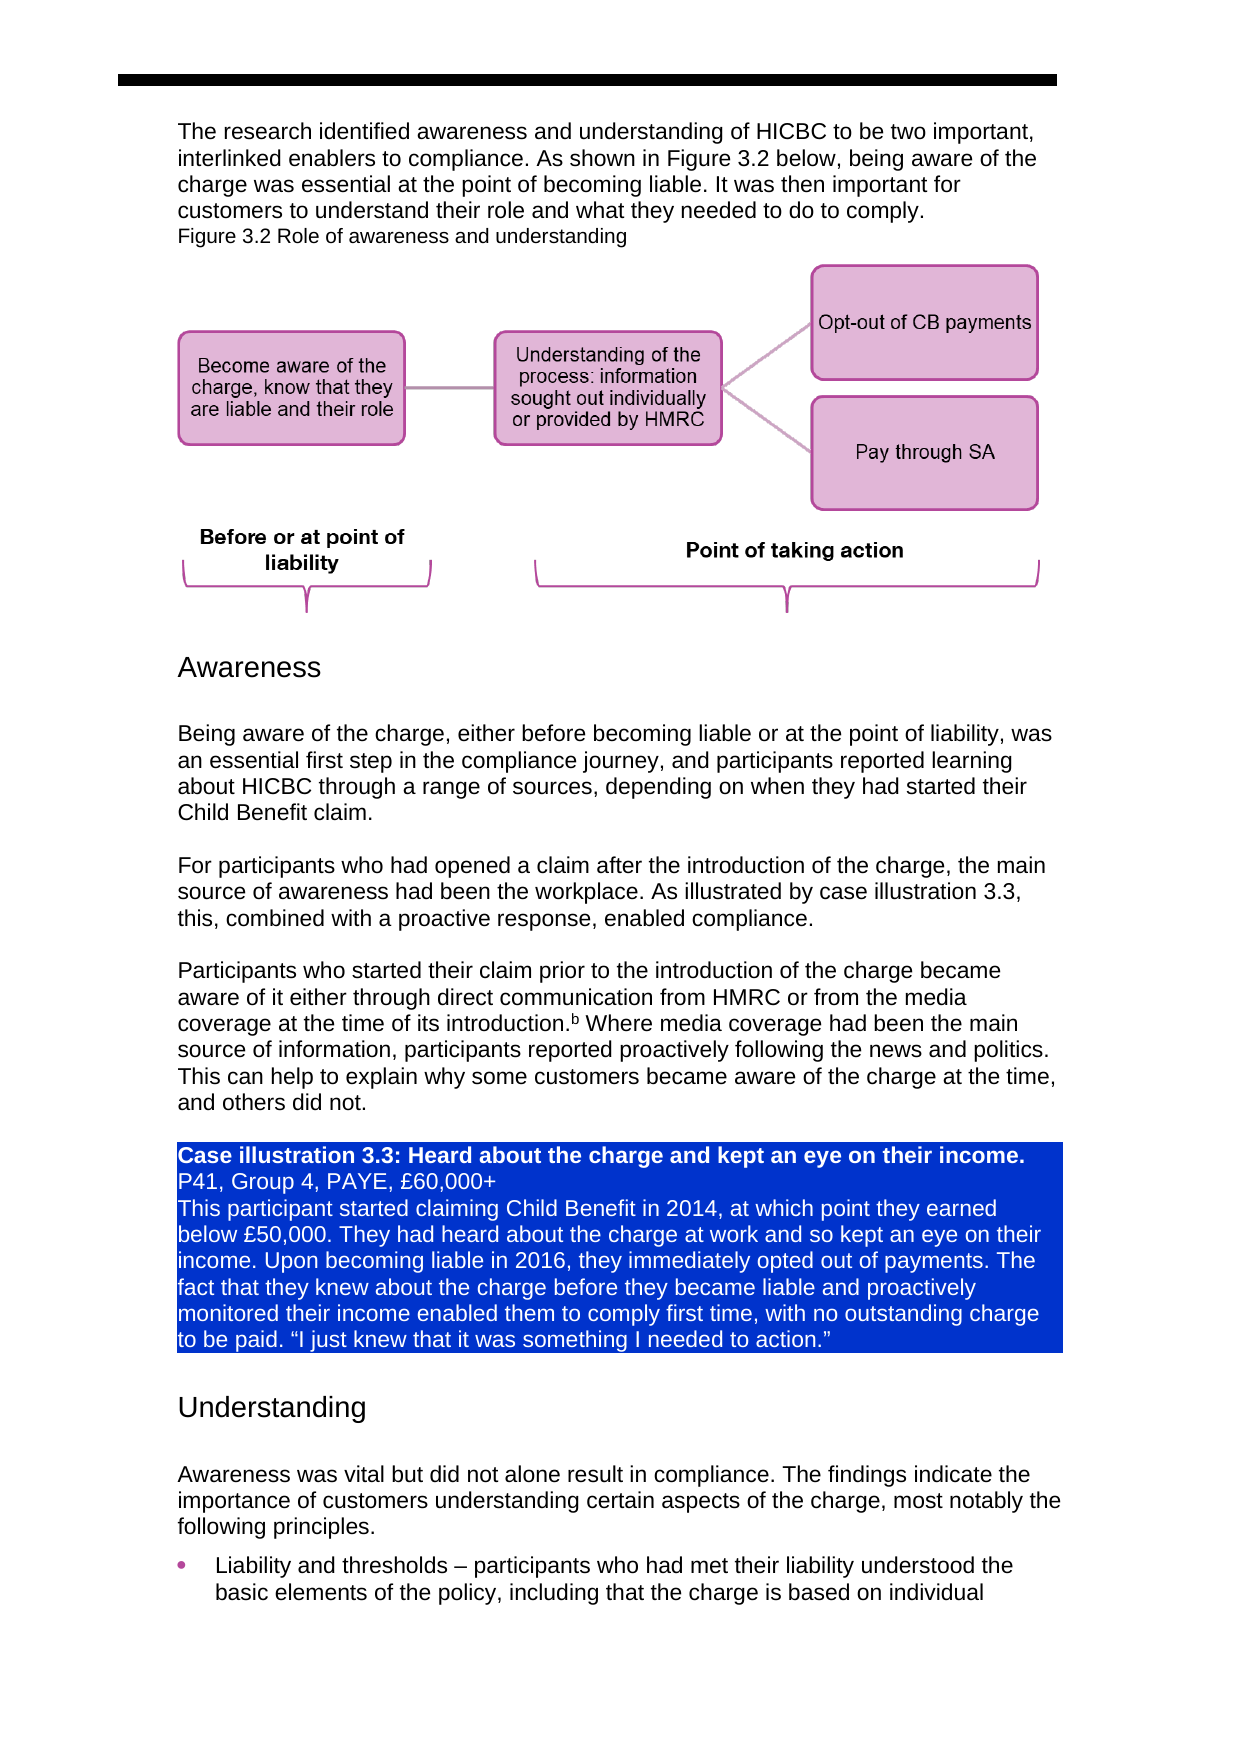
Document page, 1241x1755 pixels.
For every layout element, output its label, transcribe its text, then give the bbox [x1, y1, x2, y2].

text For participants who had opened a claim after the introduction of the charge, the main source of awareness had been the workplace. As illustrated by case illustration 3.3, this, combined with a proactive response, enabled compliance. [177, 852, 1063, 931]
subtitle Understanding [177, 1390, 1063, 1424]
list Liability and thresholds – participants who had met their liability understood the basic elements of the policy, including that the charge is based on individual [177, 1552, 1063, 1605]
text Participants who started their claim prior to the introduction of the charge became aware of it either through direct communication from HMRC or from the media coverage at the time of its introduction. Where media coverage had been the main source of information, participants reported proactively following the news and politics. This can help to explain why some customers became aware of the charge at the time, and others did not. [177, 957, 1063, 1116]
text The research identified awareness and understanding of HICBC to be two important, interlinked enablers to compliance. As shown in Figure 3.2 below, being aware of the charge was essential at the point of becoming liable. It was then important for customers to understand their role and what they needed to do to comply. [177, 118, 1063, 223]
text Being aware of the charge, either before becoming liable or at the point of liability, was an essential first step in the compliance journey, and participants reported learning about HICBC through a range of sources, depending on when they had started their Child Benefit claim. [177, 720, 1063, 826]
text Figure 3.2 Role of awareness and understanding [177, 223, 1063, 247]
text Case illustration 3.3: Heard about the charge and kept an eye on their income. P41, Group 4, PAYE, £60,000+ [177, 1142, 1063, 1194]
text Awareness was vital but did not alone result in compliance. The findings indicate the importance of customers understanding certain aspects of the charge, most notably the following principles. [177, 1461, 1063, 1539]
text This participant started claiming Child Benefit in 2014, at which point they earned below £50,000. They had heard about the charge at work and so kept an eye on their income. Upon becoming liable in 2016, they immediately opted out of payments. The fact that they knew about the charge before they became liable and proactively monitored their income enabled them to comply first time, with no outstanding charge to be paid. “I just knew that it was something I needed to action.” [177, 1194, 1063, 1353]
subtitle Awareness [177, 650, 1063, 683]
